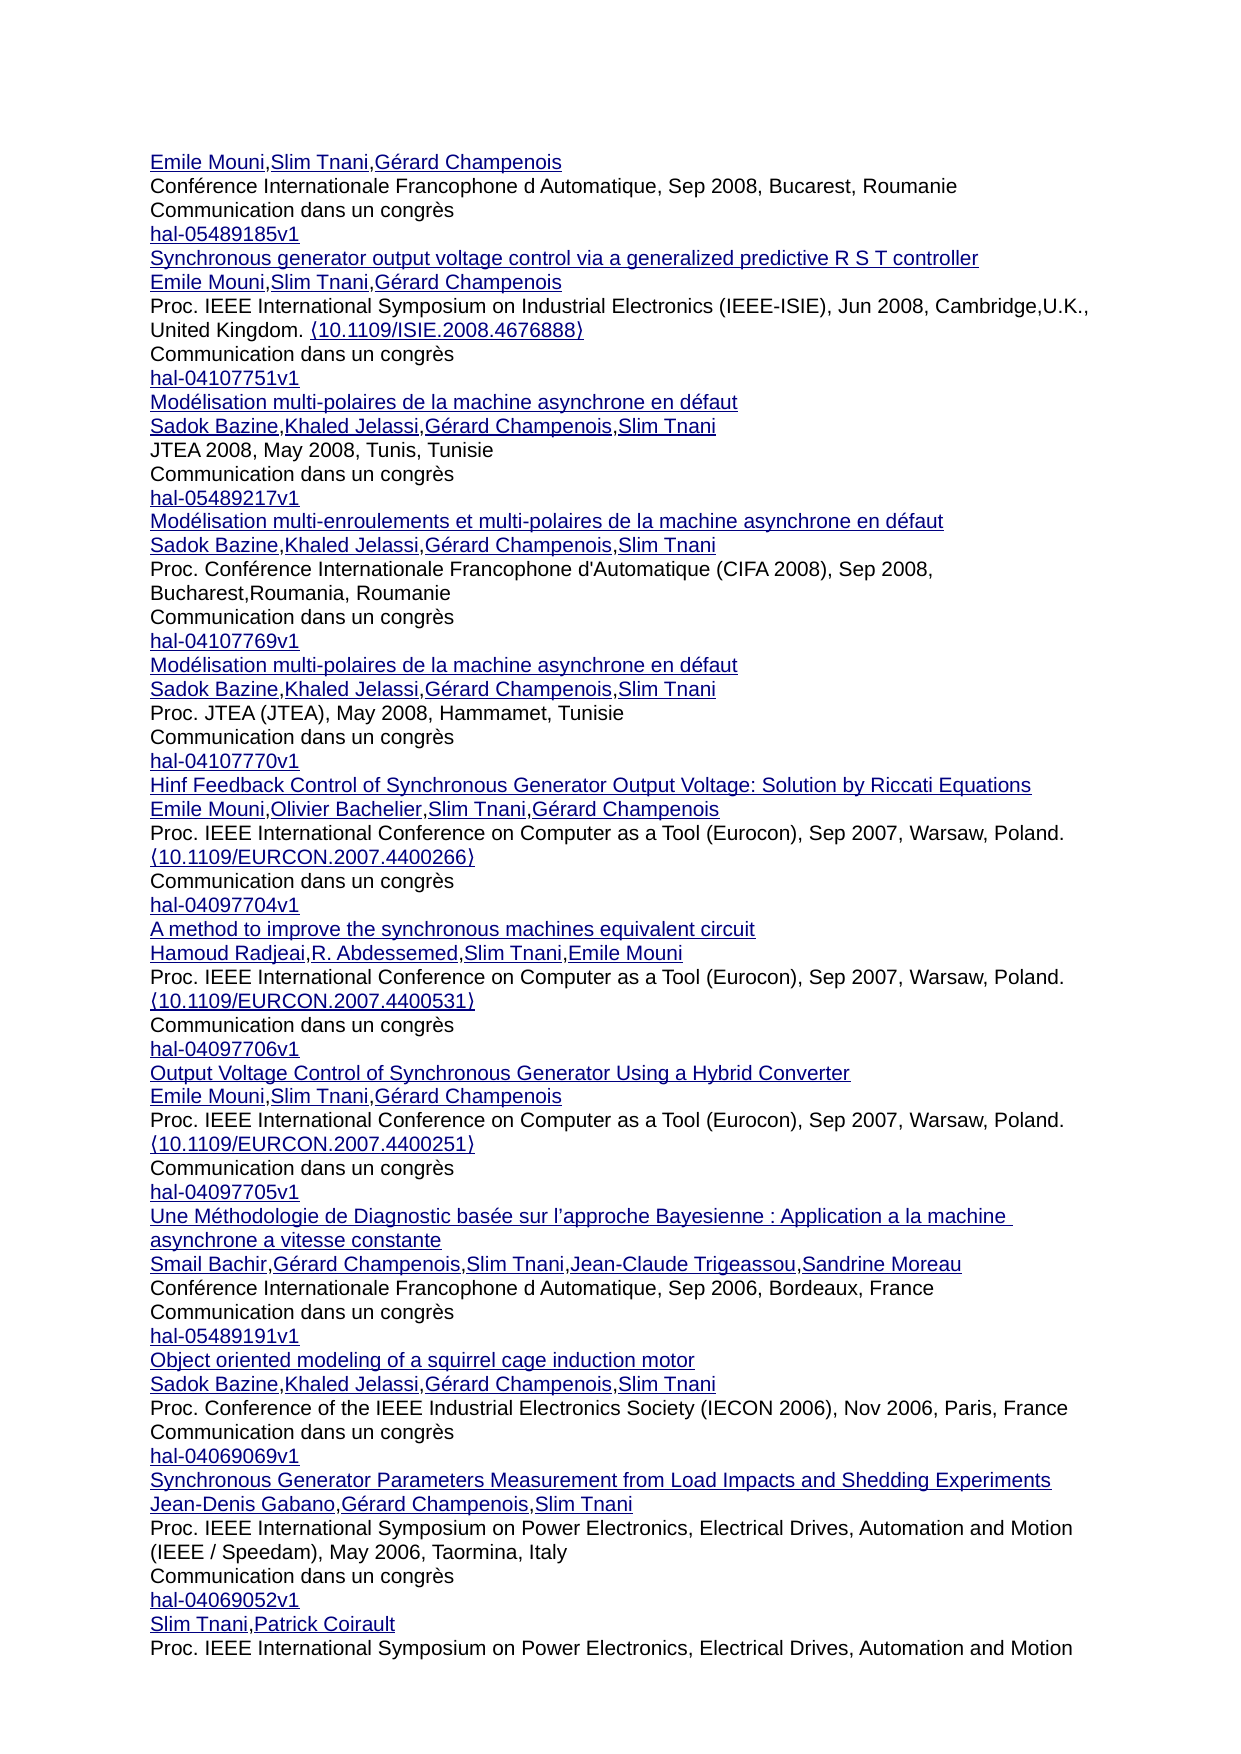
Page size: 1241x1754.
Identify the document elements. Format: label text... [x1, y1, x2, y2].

table_cell Modélisation multi-polaires de la machine asynchrone en défaut Sadok Bazine,Khaled Jelassi,Gérard Champenois,Slim Tnani JTEA 2008, May 2008, Tunis, Tunisie Communication dans un congrès hal-05489217v1 [150, 390, 1090, 509]
table_cell Une Méthodologie de Diagnostic basée sur l’approche Bayesienne : Application a la machine asynchrone a vitesse constante Smail Bachir,Gérard Champenois,Slim Tnani,Jean-Claude Trigeassou,Sandrine Moreau Conférence Internationale Francophone d Automatique, Sep 2006, Bordeaux, France Communication dans un congrès hal-05489191v1 [150, 1204, 1090, 1348]
table_cell A method to improve the synchronous machines equivalent circuit Hamoud Radjeai,R. Abdessemed,Slim Tnani,Emile Mouni Proc. IEEE International Conference on Computer as a Tool (Eurocon), Sep 2007, Warsaw, Poland. ⟨10.1109/EURCON.2007.4400531⟩ Communication dans un congrès hal-04097706v1 [150, 917, 1090, 1060]
table_cell Hinf Feedback Control of Synchronous Generator Output Voltage: Solution by Riccati Equations Emile Mouni,Olivier Bachelier,Slim Tnani,Gérard Champenois Proc. IEEE International Conference on Computer as a Tool (Eurocon), Sep 2007, Warsaw, Poland. ⟨10.1109/EURCON.2007.4400266⟩ Communication dans un congrès hal-04097704v1 [150, 773, 1090, 917]
table_cell Synchronous generator output voltage control via a generalized predictive R S T controller Emile Mouni,Slim Tnani,Gérard Champenois Proc. IEEE International Symposium on Industrial Electronics (IEEE-ISIE), Jun 2008, Cambridge,U.K., United Kingdom. ⟨10.1109/ISIE.2008.4676888⟩ Communication dans un congrès hal-04107751v1 [150, 246, 1090, 389]
table_cell Modélisation multi-polaires de la machine asynchrone en défaut Sadok Bazine,Khaled Jelassi,Gérard Champenois,Slim Tnani Proc. JTEA (JTEA), May 2008, Hammamet, Tunisie Communication dans un congrès hal-04107770v1 [150, 653, 1090, 773]
table_cell Synchronous Generator Parameters Measurement from Load Impacts and Shedding Experiments Jean-Denis Gabano,Gérard Champenois,Slim Tnani Proc. IEEE International Symposium on Power Electronics, Electrical Drives, Automation and Motion (IEEE / Speedam), May 2006, Taormina, Italy Communication dans un congrès hal-04069052v1 [150, 1468, 1090, 1611]
table_cell Emile Mouni,Slim Tnani,Gérard Champenois Conférence Internationale Francophone d Automatique, Sep 2008, Bucarest, Roumanie Communication dans un congrès hal-05489185v1 [150, 150, 1090, 246]
table_cell Output Voltage Control of Synchronous Generator Using a Hybrid Converter Emile Mouni,Slim Tnani,Gérard Champenois Proc. IEEE International Conference on Computer as a Tool (Eurocon), Sep 2007, Warsaw, Poland. ⟨10.1109/EURCON.2007.4400251⟩ Communication dans un congrès hal-04097705v1 [150, 1060, 1090, 1204]
table_cell Object oriented modeling of a squirrel cage induction motor Sadok Bazine,Khaled Jelassi,Gérard Champenois,Slim Tnani Proc. Conference of the IEEE Industrial Electronics Society (IECON 2006), Nov 2006, Paris, France Communication dans un congrès hal-04069069v1 [150, 1348, 1090, 1468]
table_cell Output feedback control strategy of parallel active filters Slim Tnani,Patrick Coirault Proc. IEEE International Symposium on Power Electronics, Electrical Drives, Automation and Motion (IEEE / Speedam), May 2006, Taormina, Italy Communication dans un congrès hal-04069053v1 [150, 1611, 1090, 1659]
table_cell Modélisation multi-enroulements et multi-polaires de la machine asynchrone en défaut Sadok Bazine,Khaled Jelassi,Gérard Champenois,Slim Tnani Proc. Conférence Internationale Francophone d'Automatique (CIFA 2008), Sep 2008, Bucharest,Roumania, Roumanie Communication dans un congrès hal-04107769v1 [150, 509, 1090, 653]
